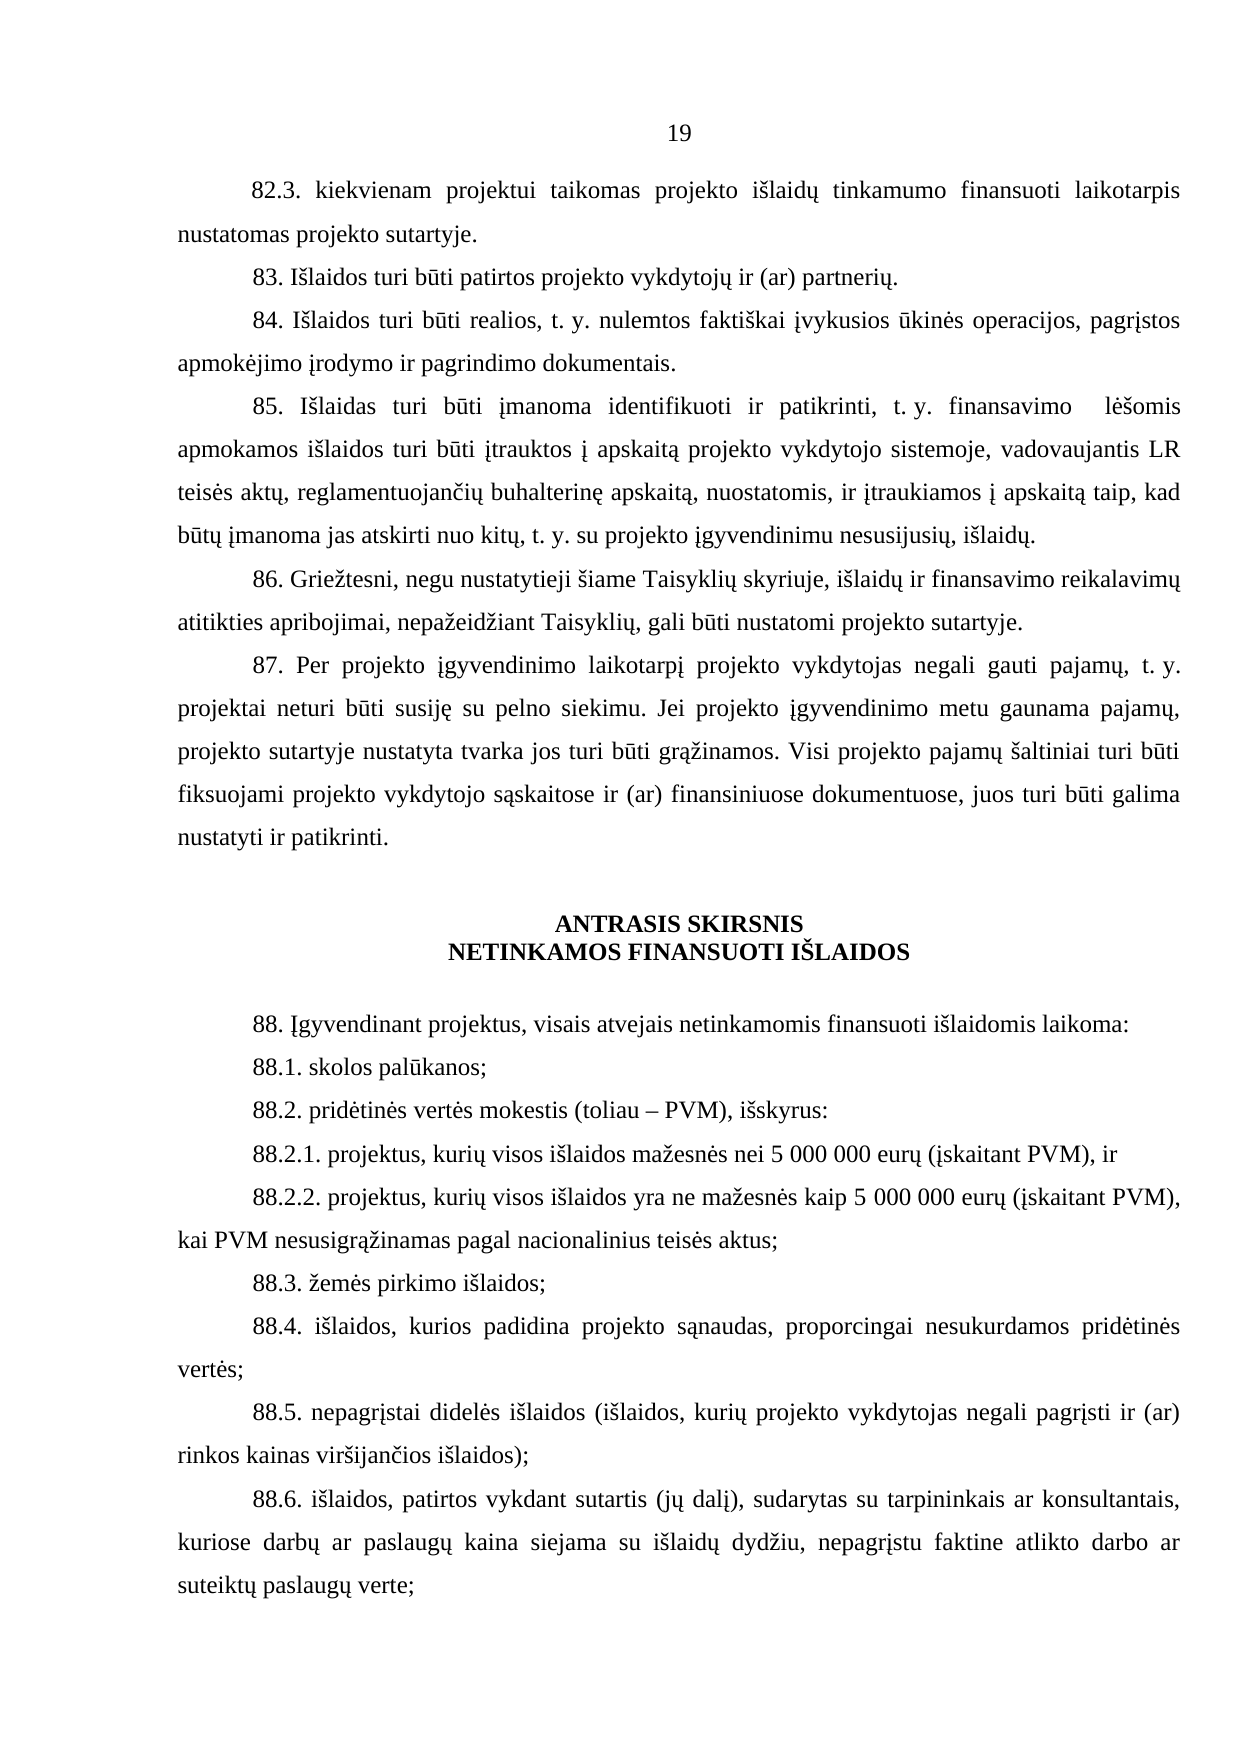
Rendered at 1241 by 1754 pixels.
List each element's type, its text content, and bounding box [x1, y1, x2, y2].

text 85. Išlaidas turi būti įmanoma identifikuoti ir patikrinti, t. y. finansavimo lėšomis apmokamos išlaidos turi būti įtrauktos į apskaitą projekto vykdytojo sistemoje, vadovaujantis LR teisės aktų, reglamentuojančių buhalterinę apskaitą, nuostatomis, ir įtraukiamos į apskaitą taip, kad būtų įmanoma jas atskirti nuo kitų, t. y. su projekto įgyvendinimu nesusijusių, išlaidų. [177, 391, 1181, 549]
text 84. Išlaidos turi būti realios, t. y. nulemtos faktiškai įvykusios ūkinės operacijos, pagrįstos apmokėjimo įrodymo ir pagrindimo dokumentais. [177, 305, 1181, 377]
text ANTRASIS SKIRSNIS [177, 909, 1181, 937]
text 82.3. kiekvienam projektui taikomas projekto išlaidų tinkamumo finansuoti laikotarpis nustatomas projekto sutartyje. [177, 176, 1181, 247]
text NETINKAMOS FINANSUOTI IŠLAIDOS [177, 937, 1181, 966]
text 88.2.1. projektus, kurių visos išlaidos mažesnės nei 5 000 000 eurų (įskaitant PVM), ir [177, 1139, 1181, 1167]
text 87. Per projekto įgyvendinimo laikotarpį projekto vykdytojas negali gauti pajamų, t. y. projektai neturi būti susiję su pelno siekimu. Jei projekto įgyvendinimo metu gaunama pajamų, projekto sutartyje nustatyta tvarka jos turi būti grąžinamos. Visi projekto pajamų šaltiniai turi būti fiksuojami projekto vykdytojo sąskaitose ir (ar) finansiniuose dokumentuose, juos turi būti galima nustatyti ir patikrinti. [177, 650, 1181, 851]
text 88.5. nepagrįstai didelės išlaidos (išlaidos, kurių projekto vykdytojas negali pagrįsti ir (ar) rinkos kainas viršijančios išlaidos); [177, 1397, 1181, 1469]
text 88.2.2. projektus, kurių visos išlaidos yra ne mažesnės kaip 5 000 000 eurų (įskaitant PVM), kai PVM nesusigrąžinamas pagal nacionalinius teisės aktus; [177, 1182, 1181, 1254]
text 88.4. išlaidos, kurios padidina projekto sąnaudas, proporcingai nesukurdamos pridėtinės vertės; [177, 1311, 1181, 1383]
text 86. Griežtesni, negu nustatytieji šiame Taisyklių skyriuje, išlaidų ir finansavimo reikalavimų atitikties apribojimai, nepažeidžiant Taisyklių, gali būti nustatomi projekto sutartyje. [177, 564, 1181, 636]
text 88.6. išlaidos, patirtos vykdant sutartis (jų dalį), sudarytas su tarpininkais ar konsultantais, kuriose darbų ar paslaugų kaina siejama su išlaidų dydžiu, nepagrįstu faktine atlikto darbo ar suteiktų paslaugų verte; [177, 1484, 1181, 1599]
text 83. Išlaidos turi būti patirtos projekto vykdytojų ir (ar) partnerių. [177, 262, 1181, 291]
text 88.2. pridėtinės vertės mokestis (toliau – PVM), išskyrus: [177, 1096, 1181, 1124]
text 88.3. žemės pirkimo išlaidos; [177, 1268, 1181, 1297]
text 88.1. skolos palūkanos; [177, 1052, 1181, 1081]
text 88. Įgyvendinant projektus, visais atvejais netinkamomis finansuoti išlaidomis laikoma: [177, 1009, 1181, 1038]
